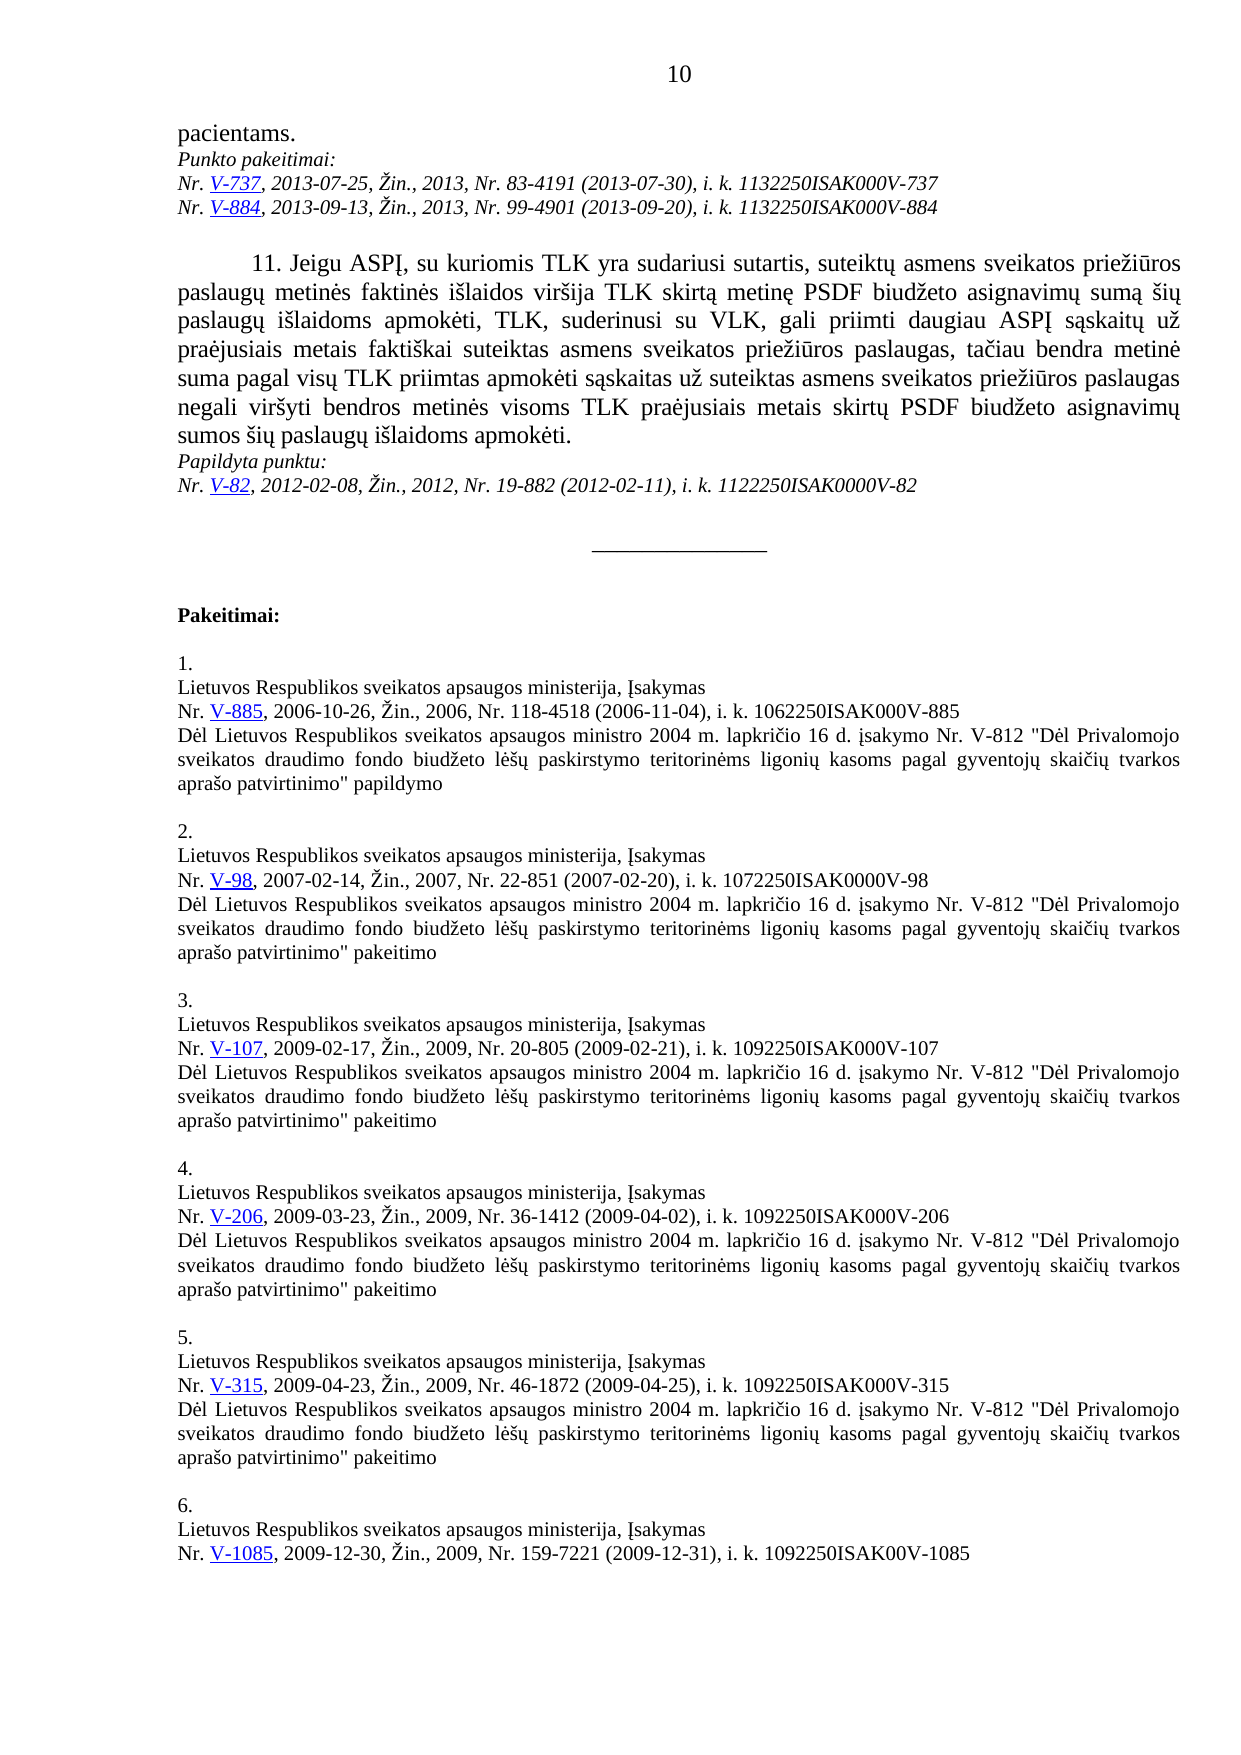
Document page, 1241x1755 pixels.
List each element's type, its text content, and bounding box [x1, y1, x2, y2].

text Dėl Lietuvos Respublikos sveikatos apsaugos ministro 2004 m. lapkričio 16 d. įsakymo Nr. V-812 "Dėl Privalomojo sveikatos draudimo fondo biudžeto lėšų paskirstymo teritorinėms ligonių kasoms pagal gyventojų skaičių tvarkos aprašo patvirtinimo" pakeitimo [177, 1397, 1181, 1469]
text 3. [177, 988, 1181, 1012]
text 11. Jeigu ASPĮ, su kuriomis TLK yra sudariusi sutartis, suteiktų asmens sveikatos priežiūros paslaugų metinės faktinės išlaidos viršija TLK skirtą metinę PSDF biudžeto asignavimų sumą šių paslaugų išlaidoms apmokėti, TLK, suderinusi su VLK, gali priimti daugiau ASPĮ sąskaitų už praėjusiais metais faktiškai suteiktas asmens sveikatos priežiūros paslaugas, tačiau bendra metinė suma pagal visų TLK priimtas apmokėti sąskaitas už suteiktas asmens sveikatos priežiūros paslaugas negali viršyti bendros metinės visoms TLK praėjusiais metais skirtų PSDF biudžeto asignavimų sumos šių paslaugų išlaidoms apmokėti. [177, 248, 1181, 449]
text Nr. V-884, 2013-09-13, Žin., 2013, Nr. 99-4901 (2013-09-20), i. k. 1132250ISAK000V-884 [177, 195, 1181, 219]
text Lietuvos Respublikos sveikatos apsaugos ministerija, Įsakymas [177, 1012, 1181, 1036]
text Lietuvos Respublikos sveikatos apsaugos ministerija, Įsakymas [177, 675, 1181, 699]
text Nr. V-82, 2012-02-08, Žin., 2012, Nr. 19-882 (2012-02-11), i. k. 1122250ISAK0000V-82 [177, 473, 1181, 497]
text 5. [177, 1325, 1181, 1349]
text Lietuvos Respublikos sveikatos apsaugos ministerija, Įsakymas [177, 1349, 1181, 1373]
text Punkto pakeitimai: [177, 147, 1181, 171]
text Papildyta punktu: [177, 449, 1181, 473]
text Nr. V-107, 2009-02-17, Žin., 2009, Nr. 20-805 (2009-02-21), i. k. 1092250ISAK000V-107 [177, 1036, 1181, 1060]
text Dėl Lietuvos Respublikos sveikatos apsaugos ministro 2004 m. lapkričio 16 d. įsakymo Nr. V-812 "Dėl Privalomojo sveikatos draudimo fondo biudžeto lėšų paskirstymo teritorinėms ligonių kasoms pagal gyventojų skaičių tvarkos aprašo patvirtinimo" pakeitimo [177, 892, 1181, 964]
text Dėl Lietuvos Respublikos sveikatos apsaugos ministro 2004 m. lapkričio 16 d. įsakymo Nr. V-812 "Dėl Privalomojo sveikatos draudimo fondo biudžeto lėšų paskirstymo teritorinėms ligonių kasoms pagal gyventojų skaičių tvarkos aprašo patvirtinimo" papildymo [177, 723, 1181, 795]
text 2. [177, 819, 1181, 843]
text Nr. V-885, 2006-10-26, Žin., 2006, Nr. 118-4518 (2006-11-04), i. k. 1062250ISAK000V-885 [177, 699, 1181, 723]
text 6. [177, 1493, 1181, 1517]
text Nr. V-98, 2007-02-14, Žin., 2007, Nr. 22-851 (2007-02-20), i. k. 1072250ISAK0000V-98 [177, 867, 1181, 892]
text Nr. V-315, 2009-04-23, Žin., 2009, Nr. 46-1872 (2009-04-25), i. k. 1092250ISAK000V-315 [177, 1373, 1181, 1397]
text 1. [177, 651, 1181, 675]
text Nr. V-1085, 2009-12-30, Žin., 2009, Nr. 159-7221 (2009-12-31), i. k. 1092250ISAK00V-1085 [177, 1541, 1181, 1565]
text Nr. V-737, 2013-07-25, Žin., 2013, Nr. 83-4191 (2013-07-30), i. k. 1132250ISAK000V-737 [177, 171, 1181, 195]
text ______________ [177, 526, 1181, 555]
text Lietuvos Respublikos sveikatos apsaugos ministerija, Įsakymas [177, 1517, 1181, 1541]
text Dėl Lietuvos Respublikos sveikatos apsaugos ministro 2004 m. lapkričio 16 d. įsakymo Nr. V-812 "Dėl Privalomojo sveikatos draudimo fondo biudžeto lėšų paskirstymo teritorinėms ligonių kasoms pagal gyventojų skaičių tvarkos aprašo patvirtinimo" pakeitimo [177, 1060, 1181, 1132]
text Nr. V-206, 2009-03-23, Žin., 2009, Nr. 36-1412 (2009-04-02), i. k. 1092250ISAK000V-206 [177, 1204, 1181, 1228]
text Lietuvos Respublikos sveikatos apsaugos ministerija, Įsakymas [177, 843, 1181, 867]
text Dėl Lietuvos Respublikos sveikatos apsaugos ministro 2004 m. lapkričio 16 d. įsakymo Nr. V-812 "Dėl Privalomojo sveikatos draudimo fondo biudžeto lėšų paskirstymo teritorinėms ligonių kasoms pagal gyventojų skaičių tvarkos aprašo patvirtinimo" pakeitimo [177, 1228, 1181, 1301]
text Pakeitimai: [177, 603, 1181, 627]
text pacientams. [177, 118, 1181, 147]
text Lietuvos Respublikos sveikatos apsaugos ministerija, Įsakymas [177, 1180, 1181, 1204]
text 4. [177, 1156, 1181, 1180]
